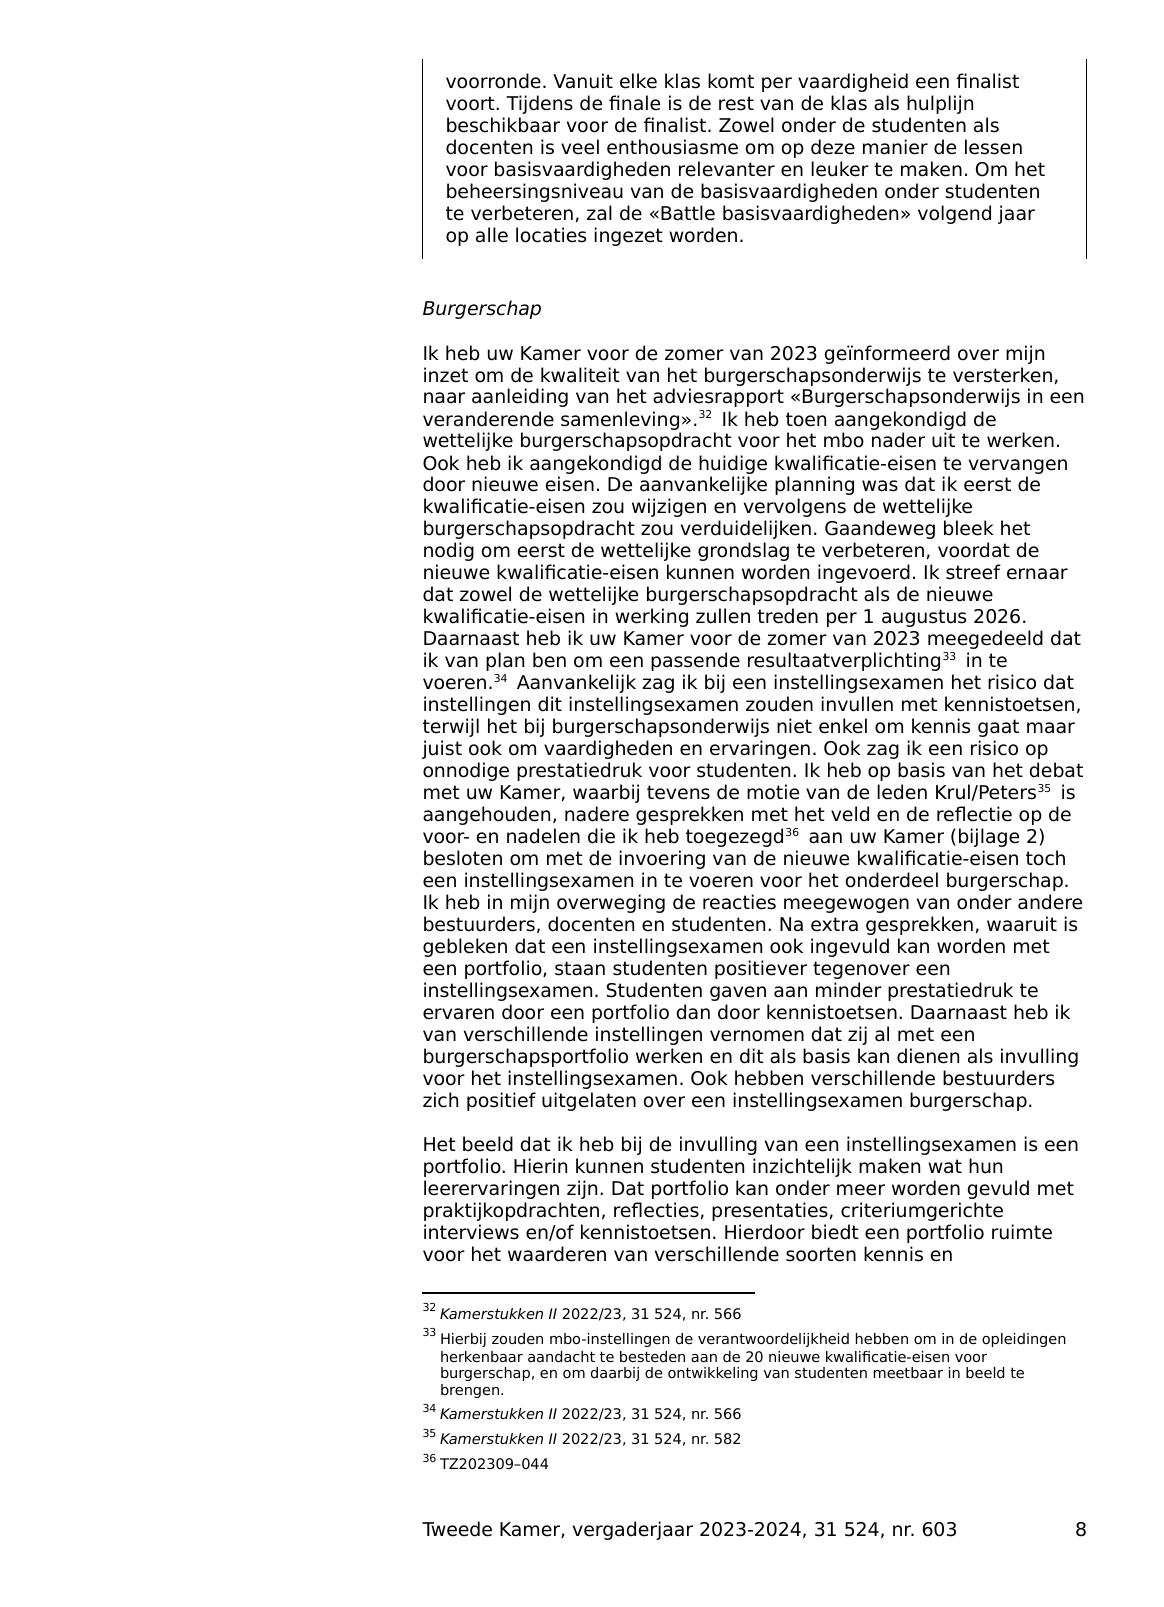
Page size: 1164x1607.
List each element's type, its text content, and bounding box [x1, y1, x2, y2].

text Kamerstukken II 2022/23, 31 524, nr. 566 [422, 1402, 1087, 1424]
text Ik heb uw Kamer voor de zomer van 2023 geïnformeerd over mijn inzet om de kwaliteit van het burgerschapsonderwijs te versterken, naar aanleiding van het adviesrapport «Burgerschapsonderwijs in een veranderende samenleving». Ik heb toen aangekondigd de wettelijke burgerschapsopdracht voor het mbo nader uit te werken. Ook heb ik aangekondigd de huidige kwalificatie-eisen te vervangen door nieuwe eisen. De aanvankelijke planning was dat ik eerst de kwalificatie-eisen zou wijzigen en vervolgens de wettelijke burgerschapsopdracht zou verduidelijken. Gaandeweg bleek het nodig om eerst de wettelijke grondslag te verbeteren, voordat de nieuwe kwalificatie-eisen kunnen worden ingevoerd. Ik streef ernaar dat zowel de wettelijke burgerschapsopdracht als de nieuwe kwalificatie-eisen in werking zullen treden per 1 augustus 2026. Daarnaast heb ik uw Kamer voor de zomer van 2023 meegedeeld dat ik van plan ben om een passende resultaatverplichting in te voeren. Aanvankelijk zag ik bij een instellingsexamen het risico dat instellingen dit instellingsexamen zouden invullen met kennistoetsen, terwijl het bij burgerschapsonderwijs niet enkel om kennis gaat maar juist ook om vaardigheden en ervaringen. Ook zag ik een risico op onnodige prestatiedruk voor studenten. Ik heb op basis van het debat met uw Kamer, waarbij tevens de motie van de leden Krul/Peters is aangehouden, nadere gesprekken met het veld en de reflectie op de voor- en nadelen die ik heb toegezegd aan uw Kamer (bijlage 2) besloten om met de invoering van de nieuwe kwalificatie-eisen toch een instellingsexamen in te voeren voor het onderdeel burgerschap. Ik heb in mijn overweging de reacties meegewogen van onder andere bestuurders, docenten en studenten. Na extra gesprekken, waaruit is gebleken dat een instellingsexamen ook ingevuld kan worden met een portfolio, staan studenten positiever tegenover een instellingsexamen. Studenten gaven aan minder prestatiedruk te ervaren door een portfolio dan door kennistoetsen. Daarnaast heb ik van verschillende instellingen vernomen dat zij al met een burgerschapsportfolio werken en dit als basis kan dienen als invulling voor het instellingsexamen. Ook hebben verschillende bestuurders zich positief uitgelaten over een instellingsexamen burgerschap. [422, 342, 1087, 1112]
table_header voorronde. Vanuit elke klas komt per vaardigheid een finalist voort. Tijdens de finale is de rest van de klas als hulplijn beschikbaar voor de finalist. Zowel onder de studenten als docenten is veel enthousiasme om op deze manier de lessen voor basisvaardigheden relevanter en leuker te maken. Om het beheersingsniveau van de basisvaardigheden onder studenten te verbeteren, zal de «Battle basisvaardigheden» volgend jaar op alle locaties ingezet worden. [423, 59, 1086, 258]
text Kamerstukken II 2022/23, 31 524, nr. 566 [422, 1302, 1087, 1324]
text Hierbij zouden mbo-instellingen de verantwoordelijkheid hebben om in de opleidingen herkenbaar aandacht te besteden aan de 20 nieuwe kwalificatie-eisen voor burgerschap, en om daarbij de ontwikkeling van studenten meetbaar in beeld te brengen. [422, 1327, 1087, 1399]
text TZ202309–044 [422, 1452, 1087, 1474]
text Kamerstukken II 2022/23, 31 524, nr. 582 [422, 1427, 1087, 1449]
text Het beeld dat ik heb bij de invulling van een instellingsexamen is een portfolio. Hierin kunnen studenten inzichtelijk maken wat hun leerervaringen zijn. Dat portfolio kan onder meer worden gevuld met praktijkopdrachten, reflecties, presentaties, criteriumgerichte interviews en/of kennistoetsen. Hierdoor biedt een portfolio ruimte voor het waarderen van verschillende soorten kennis en [422, 1134, 1087, 1266]
subtitle Burgerschap [422, 298, 1087, 320]
